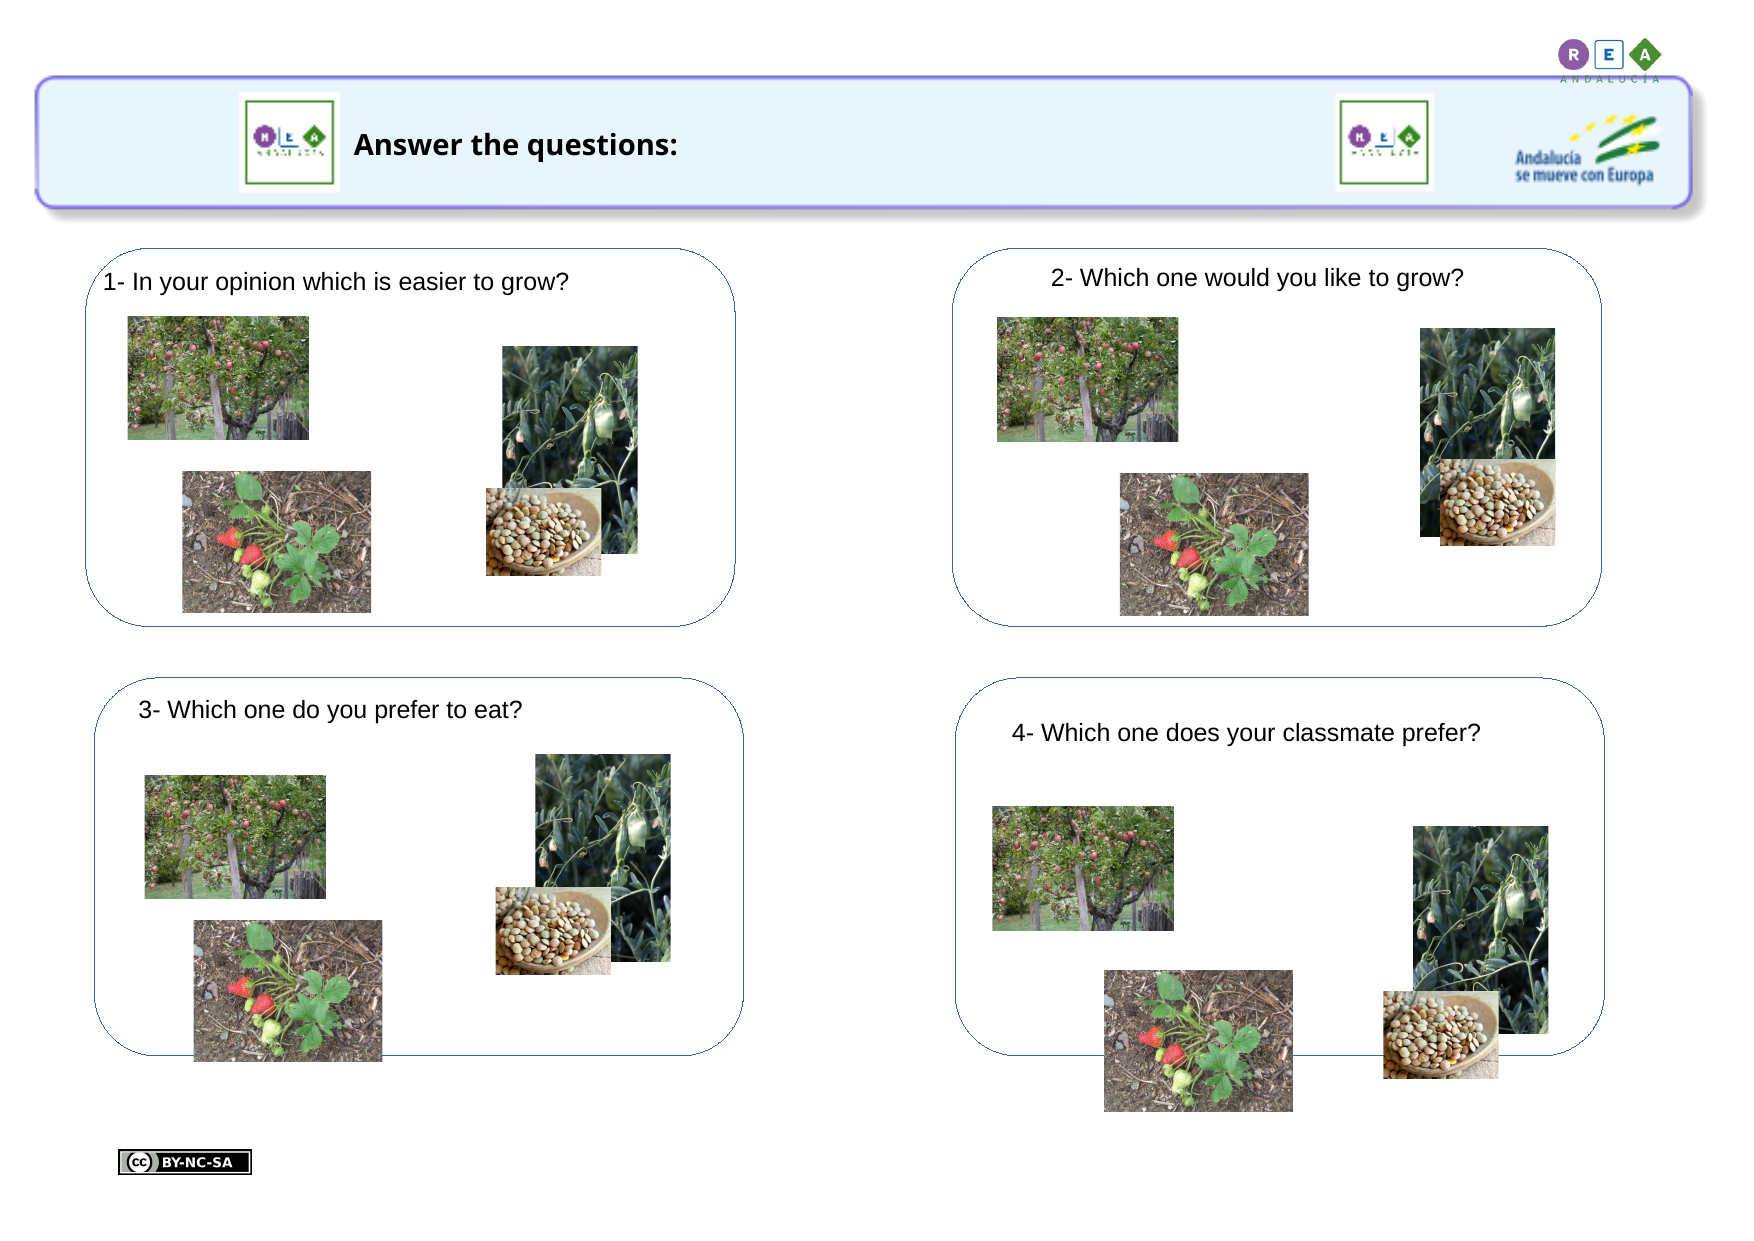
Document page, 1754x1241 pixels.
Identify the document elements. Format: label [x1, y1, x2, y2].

picture [1104, 970, 1293, 1112]
picture [495, 754, 671, 975]
picture [182, 471, 372, 613]
picture [118, 1149, 536, 1184]
picture [127, 316, 309, 440]
picture [193, 920, 383, 1062]
picture [1383, 826, 1549, 1079]
picture [144, 775, 326, 899]
picture [486, 346, 638, 576]
picture [997, 317, 1179, 442]
picture [1420, 328, 1556, 546]
picture [1119, 473, 1309, 616]
picture [992, 806, 1174, 931]
picture [17, 33, 1732, 232]
